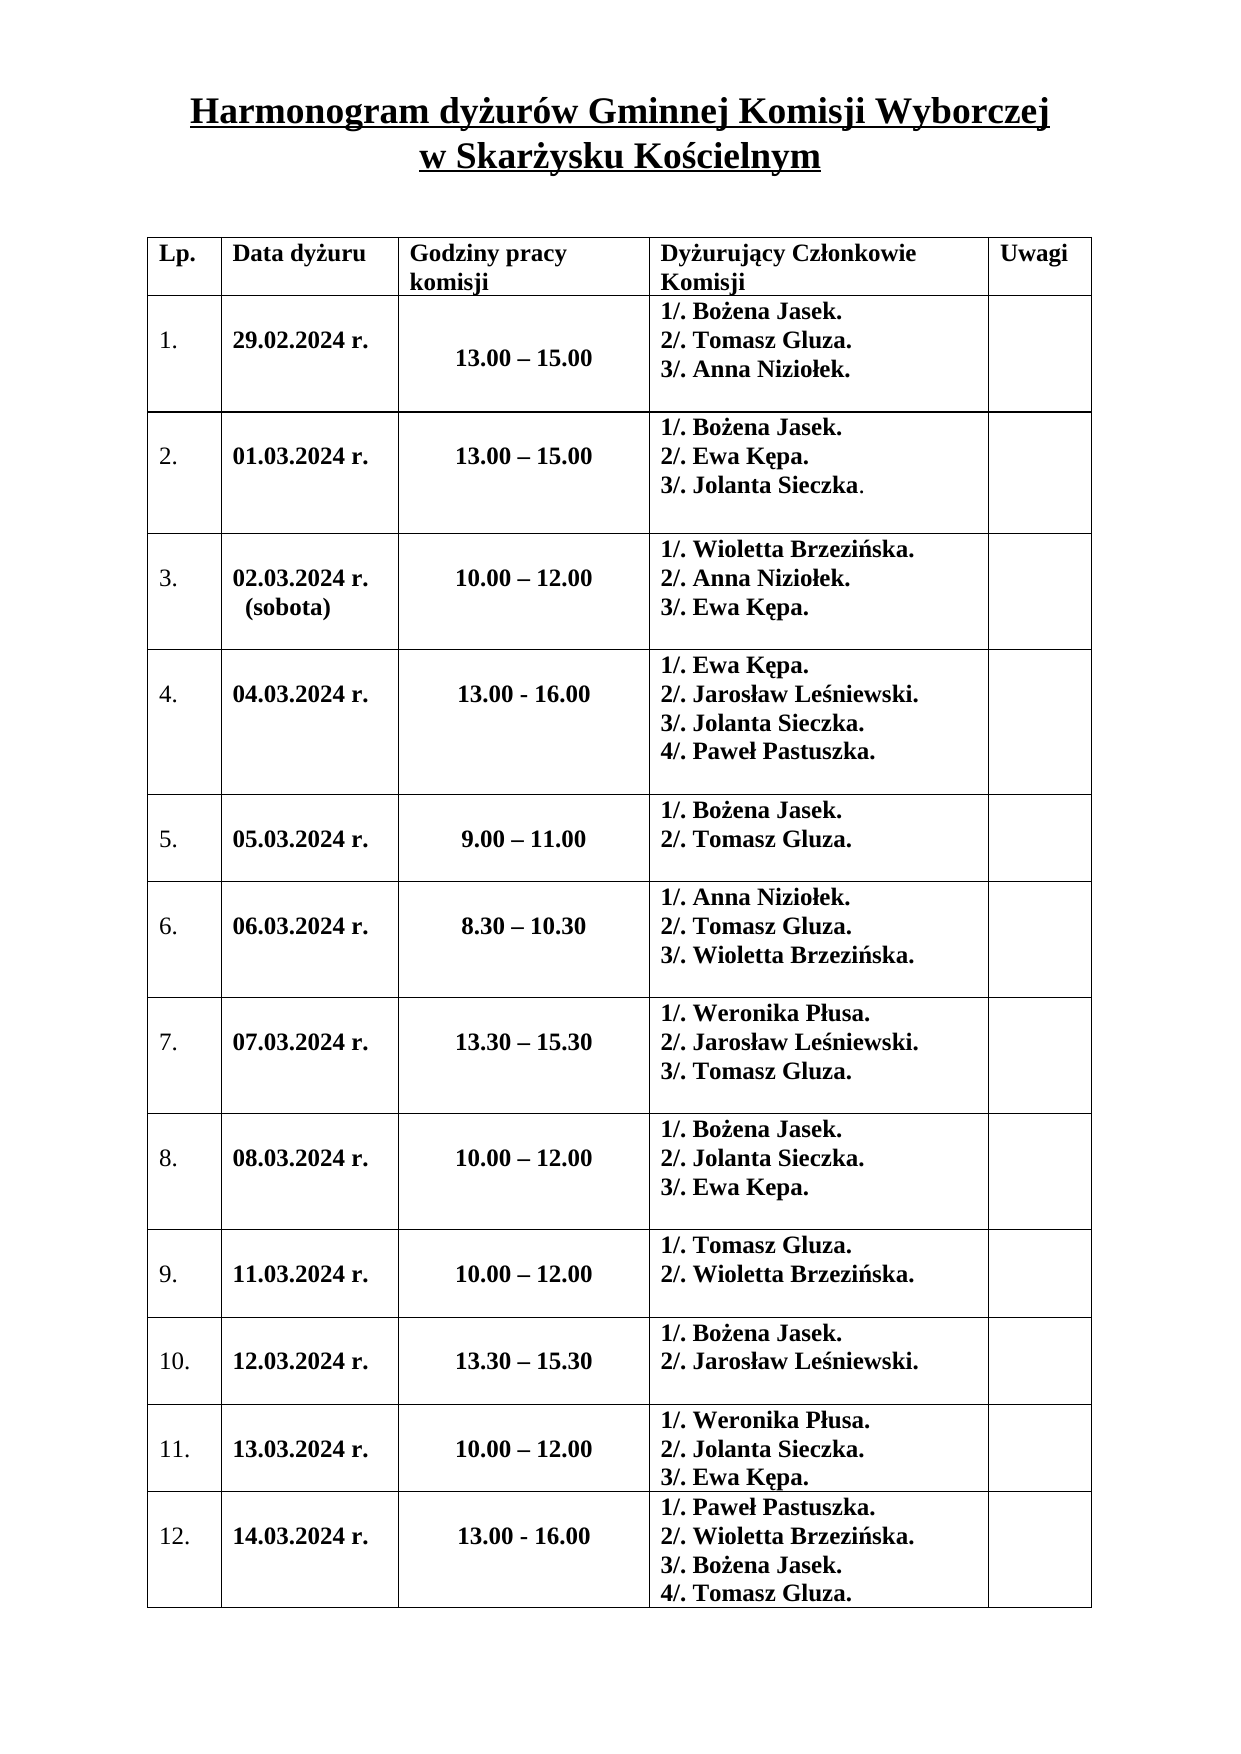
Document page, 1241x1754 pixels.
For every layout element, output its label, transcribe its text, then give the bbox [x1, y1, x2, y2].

table_cell 8.30 – 10.30 [399, 882, 649, 997]
table_cell [989, 1230, 1091, 1317]
table_cell 02.03.2024 r. (sobota) [222, 534, 398, 649]
table_cell 05.03.2024 r. [222, 795, 398, 881]
table_cell 11.03.2024 r. [222, 1230, 398, 1317]
table_cell 13.03.2024 r. [222, 1405, 398, 1491]
table_cell 12.03.2024 r. [222, 1318, 398, 1404]
table_cell 4. [148, 650, 221, 794]
table_cell 13.30 – 15.30 [399, 1318, 649, 1404]
table_header Godziny pracy komisji [399, 238, 649, 295]
table_cell [989, 1114, 1091, 1229]
table_cell 1. [148, 296, 221, 411]
table_cell 1/. Bożena Jasek. 2/. Jarosław Leśniewski. [650, 1318, 988, 1404]
table_cell [989, 1492, 1091, 1607]
table_cell 3. [148, 534, 221, 649]
text Harmonogram dyżurów Gminnej Komisji Wyborczej w Skarżysku Kościelnym [148, 89, 1093, 176]
table_cell 9.00 – 11.00 [399, 795, 649, 881]
table_cell 1/. Bożena Jasek. 2/. Tomasz Gluza. 3/. Anna Niziołek. [650, 296, 988, 411]
table_cell [989, 296, 1091, 411]
table_cell 07.03.2024 r. [222, 998, 398, 1113]
table_cell 1/. Tomasz Gluza. 2/. Wioletta Brzezińska. [650, 1230, 988, 1317]
table_cell 1/. Bożena Jasek. 2/. Jolanta Sieczka. 3/. Ewa Kepa. [650, 1114, 988, 1229]
table_cell 1/. Wioletta Brzezińska. 2/. Anna Niziołek. 3/. Ewa Kępa. [650, 534, 988, 649]
table_cell 13.00 – 15.00 [399, 413, 649, 533]
table_cell [989, 1318, 1091, 1404]
table_cell 6. [148, 882, 221, 997]
table_cell 8. [148, 1114, 221, 1229]
table_cell 10.00 – 12.00 [399, 534, 649, 649]
table_cell 1/. Weronika Płusa. 2/. Jarosław Leśniewski. 3/. Tomasz Gluza. [650, 998, 988, 1113]
table_cell 7. [148, 998, 221, 1113]
table_cell 10.00 – 12.00 [399, 1114, 649, 1229]
table_cell [989, 534, 1091, 649]
table_cell [989, 882, 1091, 997]
table_cell 12. [148, 1492, 221, 1607]
table_cell 29.02.2024 r. [222, 296, 398, 411]
table_header Uwagi [989, 238, 1091, 295]
table_cell 06.03.2024 r. [222, 882, 398, 997]
table_cell 13.00 - 16.00 [399, 1492, 649, 1607]
table_cell 08.03.2024 r. [222, 1114, 398, 1229]
table_cell 13.00 – 15.00 [399, 296, 649, 411]
table_cell 5. [148, 795, 221, 881]
table_cell 9. [148, 1230, 221, 1317]
table_header Data dyżuru [222, 238, 398, 295]
table_header Dyżurujący Członkowie Komisji [650, 238, 988, 295]
table_cell [989, 650, 1091, 794]
table_cell 1/. Paweł Pastuszka. 2/. Wioletta Brzezińska. 3/. Bożena Jasek. 4/. Tomasz Gluza. [650, 1492, 988, 1607]
table_cell 04.03.2024 r. [222, 650, 398, 794]
table_cell 1/. Bożena Jasek. 2/. Ewa Kępa. 3/. Jolanta Sieczka. [650, 413, 988, 533]
table_cell [989, 998, 1091, 1113]
table_cell 10.00 – 12.00 [399, 1230, 649, 1317]
table_cell 1/. Bożena Jasek. 2/. Tomasz Gluza. [650, 795, 988, 881]
table_cell [989, 795, 1091, 881]
table_cell 01.03.2024 r. [222, 413, 398, 533]
table_cell 1/. Weronika Płusa. 2/. Jolanta Sieczka. 3/. Ewa Kępa. [650, 1405, 988, 1491]
table_cell 14.03.2024 r. [222, 1492, 398, 1607]
table_cell [989, 413, 1091, 533]
table_cell 2. [148, 413, 221, 533]
table_cell 10.00 – 12.00 [399, 1405, 649, 1491]
table_cell 13.30 – 15.30 [399, 998, 649, 1113]
table_cell 13.00 - 16.00 [399, 650, 649, 794]
table_header Lp. [148, 238, 221, 295]
table_cell [989, 1405, 1091, 1491]
table_cell 1/. Anna Niziołek. 2/. Tomasz Gluza. 3/. Wioletta Brzezińska. [650, 882, 988, 997]
table_cell 11. [148, 1405, 221, 1491]
table_cell 1/. Ewa Kępa. 2/. Jarosław Leśniewski. 3/. Jolanta Sieczka. 4/. Paweł Pastuszka. [650, 650, 988, 794]
table_cell 10. [148, 1318, 221, 1404]
